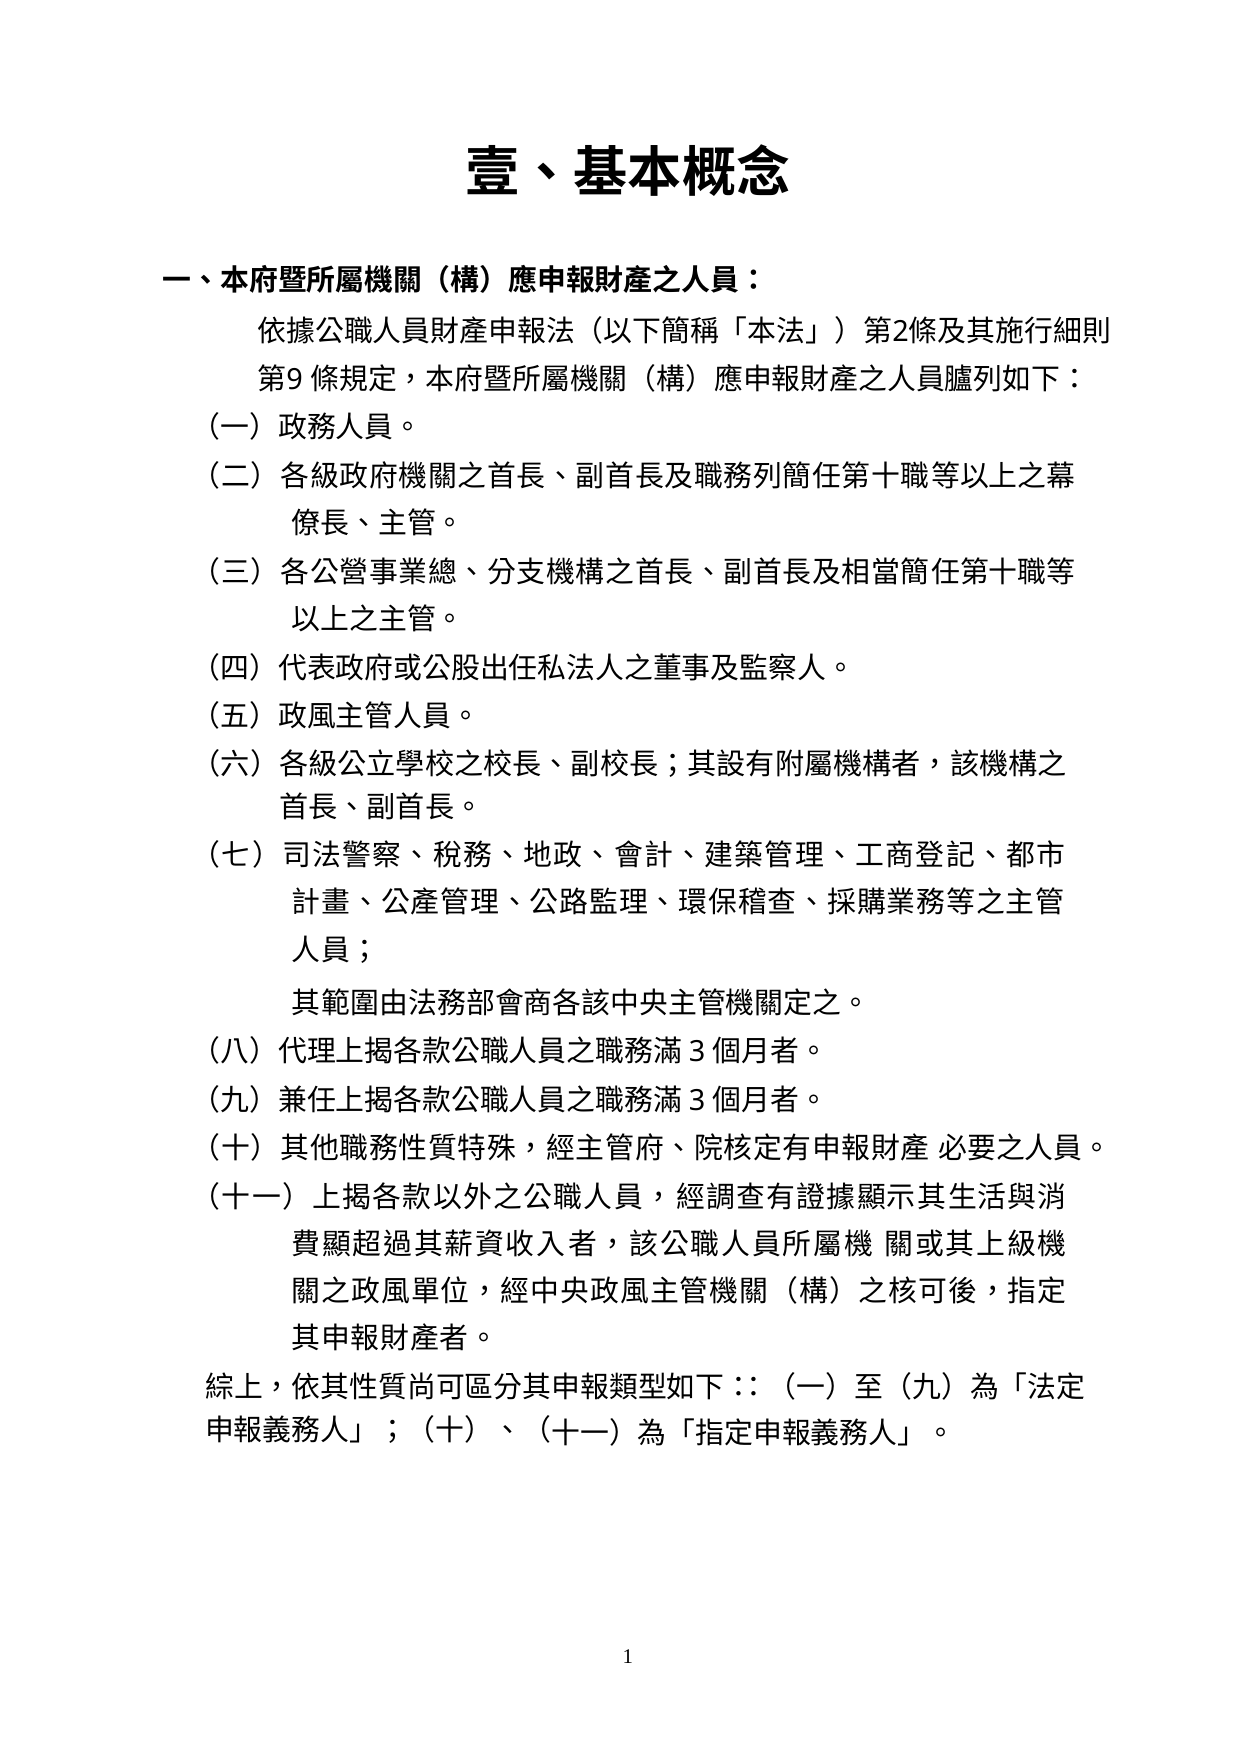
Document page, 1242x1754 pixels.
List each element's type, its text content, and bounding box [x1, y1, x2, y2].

text （九）兼任上揭各款公職人員之職務滿 3 個月者。 [191, 1076, 1095, 1119]
text （三）各公營事業總、分支機構之首長、副首長及相當簡任第十職等以上之主管。 [191, 548, 1101, 638]
text （一）政務人員。 [191, 404, 1095, 446]
subtitle 一、本府暨所屬機關（構）應申報財產之人員： [162, 257, 1093, 299]
text 依據公職人員財產申報法（以下簡稱「本法」）第2條及其施行細則第9 條規定，本府暨所屬機關（構）應申報財產之人員臚列如下： [257, 308, 1126, 398]
text （五）政風主管人員。 [191, 692, 1095, 735]
text （二）各級政府機關之首長、副首長及職務列簡任第十職等以上之幕僚長、主管。 [191, 452, 1101, 542]
text （八）代理上揭各款公職人員之職務滿 3 個月者。 [191, 1028, 1095, 1070]
text 其範圍由法務部會商各該中央主管機關定之。 [291, 979, 1067, 1022]
subtitle 壹、基本概念 [162, 128, 1093, 207]
text （六）各級公立學校之校長、副校長；其設有附屬機構者，該機構之首長、副首長。 [191, 741, 1095, 825]
text （十）其他職務性質特殊，經主管府、院核定有申報財產 必要之人員。 [191, 1125, 1095, 1167]
text （四）代表政府或公股出任私法人之董事及監察人。 [191, 644, 1095, 686]
text （十一）上揭各款以外之公職人員，經調查有證據顯示其生活與消費顯超過其薪資收入者，該公職人員所屬機 關或其上級機關之政風單位，經中央政風主管機關（構）之核可後，指定其申報財產者。 [191, 1173, 1067, 1357]
text 綜上，依其性質尚可區分其申報類型如下：：（一）至（九）為「法定申報義務人」；（十）、（十一）為「指定申報義務人」。 [205, 1364, 1095, 1449]
text （七）司法警察、稅務、地政、會計、建築管理、工商登記、都市計畫、公產管理、公路監理、環保稽查、採購業務等之主管人員； [191, 831, 1067, 968]
